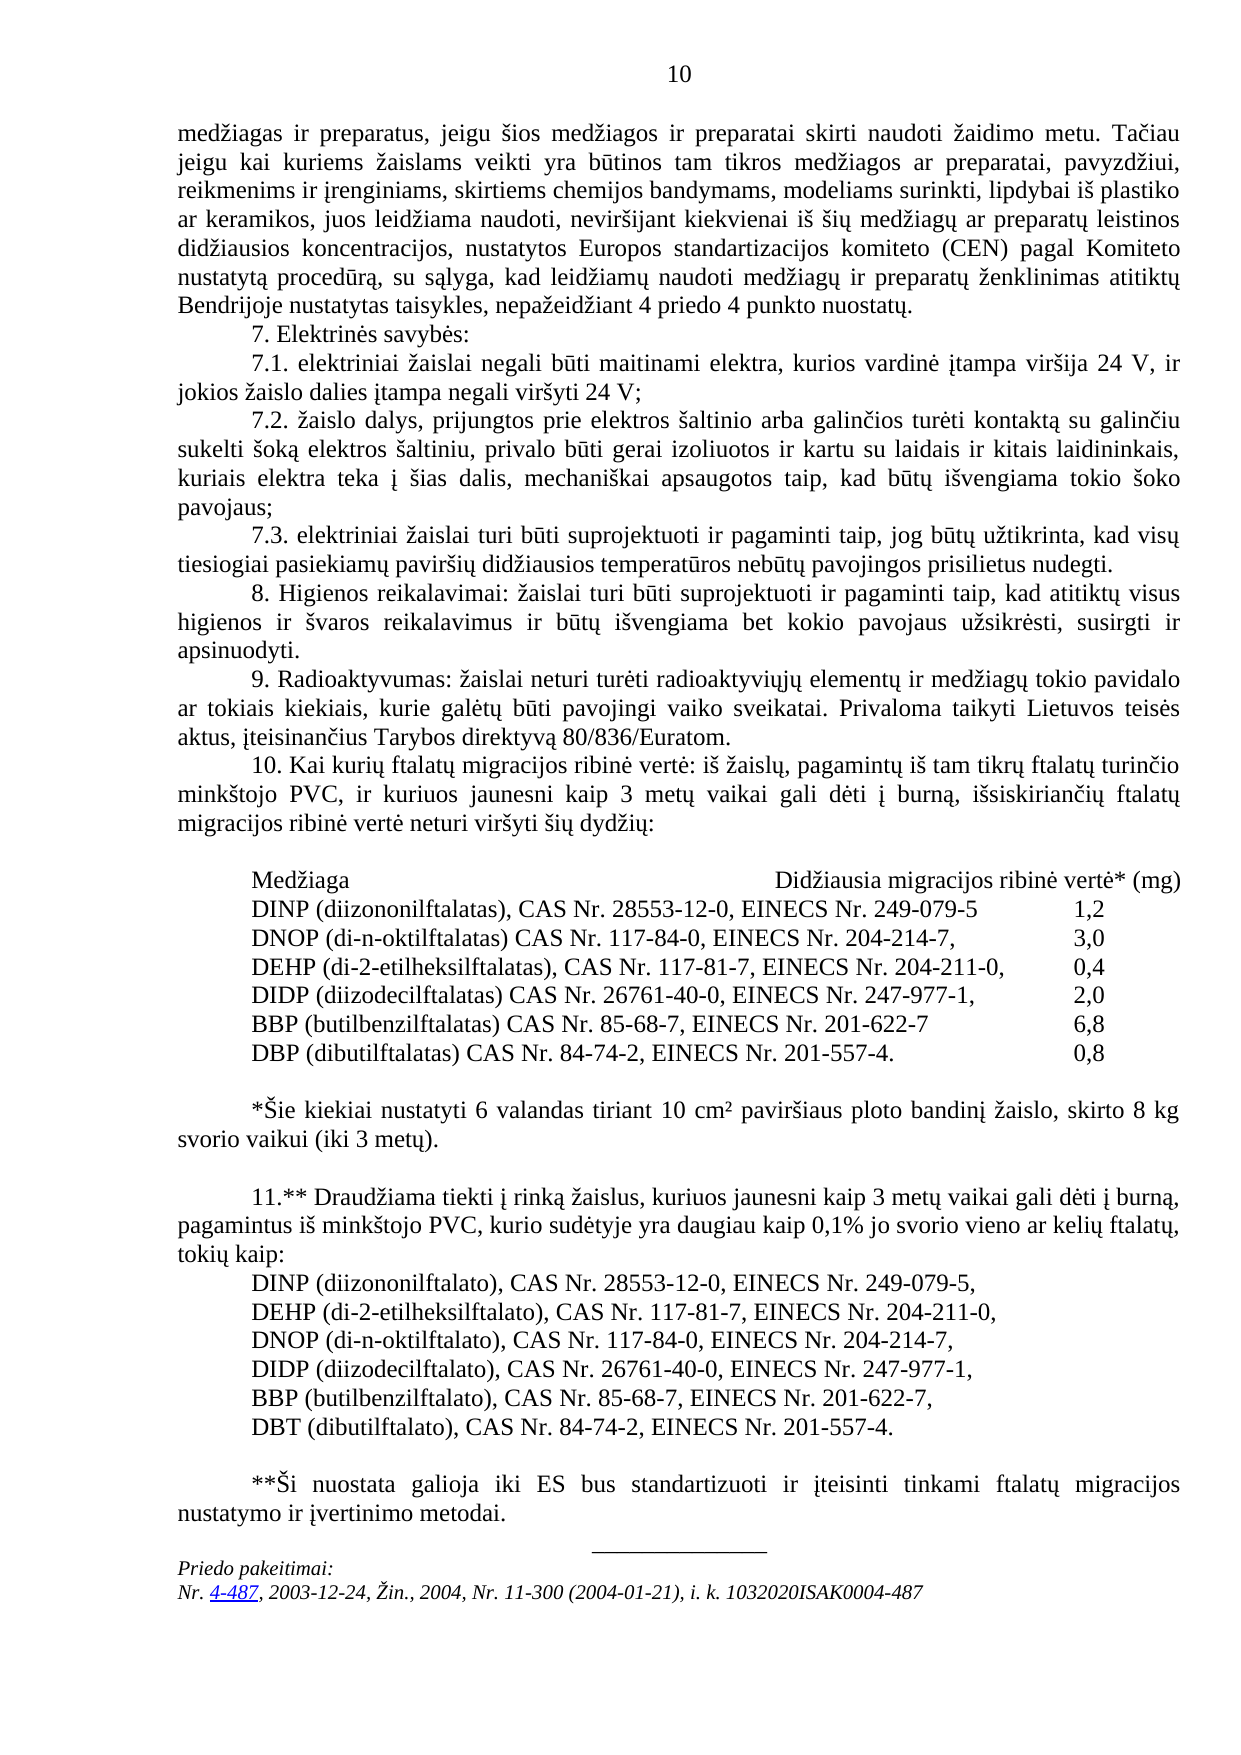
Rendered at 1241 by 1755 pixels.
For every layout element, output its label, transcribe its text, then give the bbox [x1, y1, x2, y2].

text 7.3. elektriniai žaislai turi būti suprojektuoti ir pagaminti taip, jog būtų užtikrinta, kad visų tiesiogiai pasiekiamų paviršių didžiausios temperatūros nebūtų pavojingos prisilietus nudegti. [177, 521, 1181, 578]
text 7. Elektrinės savybės: [177, 319, 1181, 348]
text DIDP (diizodecilftalatas) CAS Nr. 26761-40-0, EINECS Nr. 247-977-1, 2,0 [177, 981, 1181, 1009]
text DNOP (di-n-oktilftalato), CAS Nr. 117-84-0, EINECS Nr. 204-214-7, [177, 1326, 1181, 1354]
text 11.** Draudžiama tiekti į rinką žaislus, kuriuos jaunesni kaip 3 metų vaikai gali dėti į burną, pagamintus iš minkštojo PVC, kurio sudėtyje yra daugiau kaip 0,1% jo svorio vieno ar kelių ftalatų, tokių kaip: [177, 1182, 1181, 1268]
text DINP (diizononilftalatas), CAS Nr. 28553-12-0, EINECS Nr. 249-079-5 1,2 [177, 894, 1181, 923]
text BBP (butilbenzilftalato), CAS Nr. 85-68-7, EINECS Nr. 201-622-7, [177, 1383, 1181, 1412]
text DNOP (di-n-oktilftalatas) CAS Nr. 117-84-0, EINECS Nr. 204-214-7, 3,0 [177, 923, 1181, 952]
text 8. Higienos reikalavimai: žaislai turi būti suprojektuoti ir pagaminti taip, kad atitiktų visus higienos ir švaros reikalavimus ir būtų išvengiama bet kokio pavojaus užsikrėsti, susirgti ir apsinuodyti. [177, 578, 1181, 664]
text Nr. 4-487, 2003-12-24, Žin., 2004, Nr. 11-300 (2004-01-21), i. k. 1032020ISAK0004-487 [177, 1580, 1181, 1604]
text medžiagas ir preparatus, jeigu šios medžiagos ir preparatai skirti naudoti žaidimo metu. Tačiau jeigu kai kuriems žaislams veikti yra būtinos tam tikros medžiagos ar preparatai, pavyzdžiui, reikmenims ir įrenginiams, skirtiems chemijos bandymams, modeliams surinkti, lipdybai iš plastiko ar keramikos, juos leidžiama naudoti, neviršijant kiekvienai iš šių medžiagų ar preparatų leistinos didžiausios koncentracijos, nustatytos Europos standartizacijos komiteto (CEN) pagal Komiteto nustatytą procedūrą, su sąlyga, kad leidžiamų naudoti medžiagų ir preparatų ženklinimas atitiktų Bendrijoje nustatytas taisykles, nepažeidžiant 4 priedo 4 punkto nuostatų. [177, 118, 1181, 319]
text *Šie kiekiai nustatyti 6 valandas tiriant 10 cm² paviršiaus ploto bandinį žaislo, skirto 8 kg svorio vaikui (iki 3 metų). [177, 1096, 1181, 1153]
text DBT (dibutilftalato), CAS Nr. 84-74-2, EINECS Nr. 201-557-4. [177, 1412, 1181, 1441]
text DINP (diizononilftalato), CAS Nr. 28553-12-0, EINECS Nr. 249-079-5, [177, 1268, 1181, 1297]
text 7.2. žaislo dalys, prijungtos prie elektros šaltinio arba galinčios turėti kontaktą su galinčiu sukelti šoką elektros šaltiniu, privalo būti gerai izoliuotos ir kartu su laidais ir kitais laidininkais, kuriais elektra teka į šias dalis, mechaniškai apsaugotos taip, kad būtų išvengiama tokio šoko pavojaus; [177, 406, 1181, 521]
text 7.1. elektriniai žaislai negali būti maitinami elektra, kurios vardinė įtampa viršija 24 V, ir jokios žaislo dalies įtampa negali viršyti 24 V; [177, 348, 1181, 406]
text DBP (dibutilftalatas) CAS Nr. 84-74-2, EINECS Nr. 201-557-4. 0,8 [177, 1038, 1181, 1067]
text **Ši nuostata galioja iki ES bus standartizuoti ir įteisinti tinkami ftalatų migracijos nustatymo ir įvertinimo metodai. [177, 1469, 1181, 1527]
text Priedo pakeitimai: [177, 1556, 1181, 1580]
text BBP (butilbenzilftalatas) CAS Nr. 85-68-7, EINECS Nr. 201-622-7 6,8 [177, 1009, 1181, 1038]
text 9. Radioaktyvumas: žaislai neturi turėti radioaktyviųjų elementų ir medžiagų tokio pavidalo ar tokiais kiekiais, kurie galėtų būti pavojingi vaiko sveikatai. Privaloma taikyti Lietuvos teisės aktus, įteisinančius Tarybos direktyvą 80/836/Euratom. [177, 664, 1181, 751]
text DEHP (di-2-etilheksilftalatas), CAS Nr. 117-81-7, EINECS Nr. 204-211-0, 0,4 [177, 952, 1181, 981]
text ______________ [177, 1527, 1181, 1556]
text DIDP (diizodecilftalato), CAS Nr. 26761-40-0, EINECS Nr. 247-977-1, [177, 1354, 1181, 1383]
text 10. Kai kurių ftalatų migracijos ribinė vertė: iš žaislų, pagamintų iš tam tikrų ftalatų turinčio minkštojo PVC, ir kuriuos jaunesni kaip 3 metų vaikai gali dėti į burną, išsiskiriančių ftalatų migracijos ribinė vertė neturi viršyti šių dydžių: [177, 751, 1181, 837]
text Medžiaga Didžiausia migracijos ribinė vertė* (mg) [177, 866, 1181, 894]
text DEHP (di-2-etilheksilftalato), CAS Nr. 117-81-7, EINECS Nr. 204-211-0, [177, 1297, 1181, 1326]
